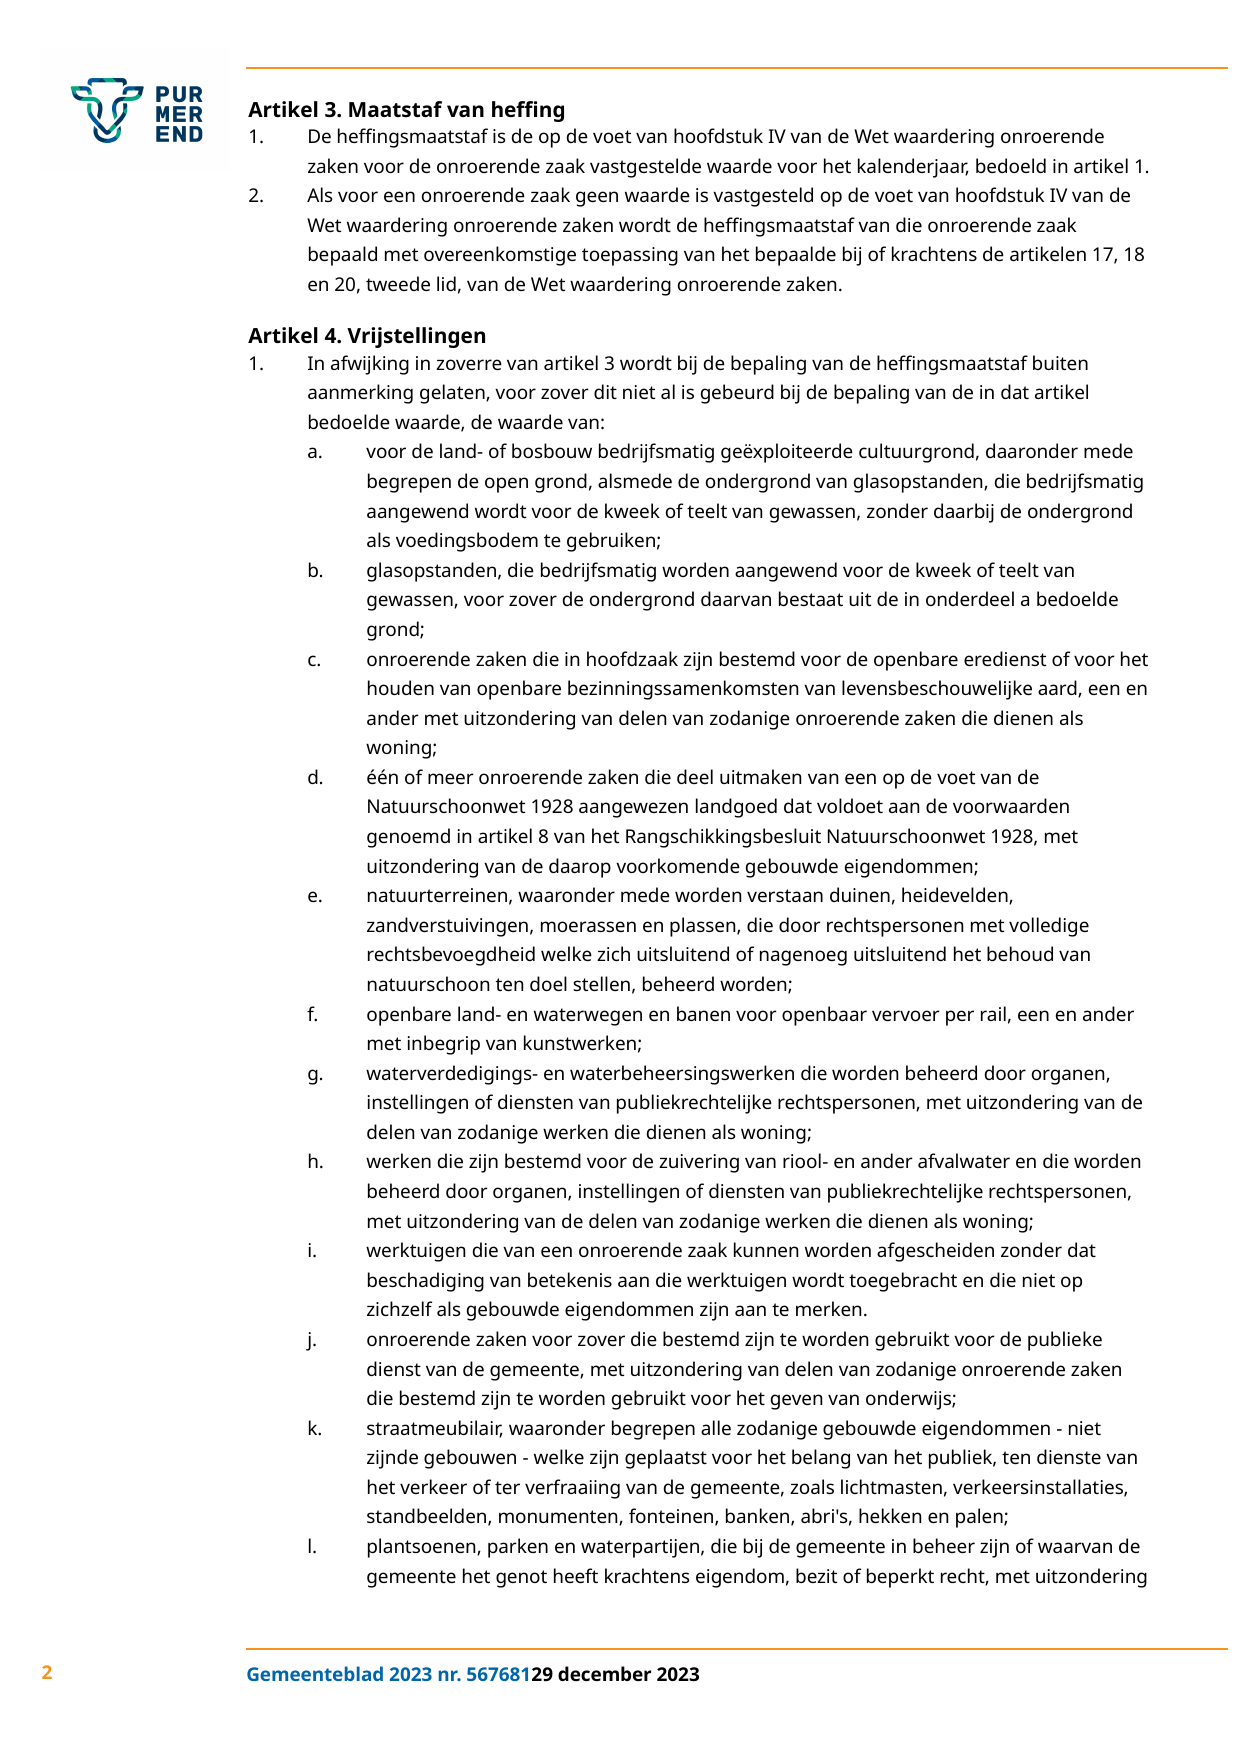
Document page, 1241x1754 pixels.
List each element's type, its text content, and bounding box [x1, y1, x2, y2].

list openbare land- en waterwegen en banen voor openbaar vervoer per rail, een en ander met inbegrip van kunstwerken; [307, 1001, 1152, 1056]
list onroerende zaken voor zover die bestemd zijn te worden gebruikt voor de publieke dienst van de gemeente, met uitzondering van delen van zodanige onroerende zaken die bestemd zijn te worden gebruikt voor het geven van onderwijs; [307, 1326, 1152, 1411]
list plantsoenen, parken en waterpartijen, die bij de gemeente in beheer zijn of waarvan de gemeente het genot heeft krachtens eigendom, bezit of beperkt recht, met uitzondering [307, 1533, 1152, 1589]
list straatmeubilair, waaronder begrepen alle zodanige gebouwde eigendommen - niet zijnde gebouwen - welke zijn geplaatst voor het belang van het publiek, ten dienste van het verkeer of ter verfraaiing van de gemeente, zoals lichtmasten, verkeersinstallaties, standbeelden, monumenten, fonteinen, banken, abri's, hekken en palen; [307, 1415, 1152, 1529]
list glasopstanden, die bedrijfsmatig worden aangewend voor de kweek of teelt van gewassen, voor zover de ondergrond daarvan bestaat uit de in onderdeel a bedoelde grond; [307, 557, 1152, 642]
list In afwijking in zoverre van artikel 3 wordt bij de bepaling van de heffingsmaatstaf buiten aanmerking gelaten, voor zover dit niet al is gebeurd bij de bepaling van de in dat artikel bedoelde waarde, de waarde van: [248, 350, 1152, 435]
list werken die zijn bestemd voor de zuivering van riool- en ander afvalwater en die worden beheerd door organen, instellingen of diensten van publiekrechtelijke rechtspersonen, met uitzondering van de delen van zodanige werken die dienen als woning; [307, 1149, 1152, 1234]
list voor de land- of bosbouw bedrijfsmatig geëxploiteerde cultuurgrond, daaronder mede begrepen de open grond, alsmede de ondergrond van glasopstanden, die bedrijfsmatig aangewend wordt voor de kweek of teelt van gewassen, zonder daarbij de ondergrond als voedingsbodem te gebruiken; [307, 439, 1152, 553]
text Artikel 3. Maatstaf van heffing [248, 95, 1152, 123]
list natuurterreinen, waaronder mede worden verstaan duinen, heidevelden, zandverstuivingen, moerassen en plassen, die door rechtspersonen met volledige rechtsbevoegdheid welke zich uitsluitend of nagenoeg uitsluitend het behoud van natuurschoon ten doel stellen, beheerd worden; [307, 882, 1152, 997]
list onroerende zaken die in hoofdzaak zijn bestemd voor de openbare eredienst of voor het houden van openbare bezinningssamenkomsten van levensbeschouwelijke aard, een en ander met uitzondering van delen van zodanige onroerende zaken die dienen als woning; [307, 646, 1152, 760]
list één of meer onroerende zaken die deel uitmaken van een op de voet van de Natuurschoonwet 1928 aangewezen landgoed dat voldoet aan de voorwaarden genoemd in artikel 8 van het Rangschikkingsbesluit Natuurschoonwet 1928, met uitzondering van de daarop voorkomende gebouwde eigendommen; [307, 764, 1152, 879]
list De heffingsmaatstaf is de op de voet van hoofdstuk IV van de Wet waardering onroerende zaken voor de onroerende zaak vastgestelde waarde voor het kalenderjaar, bedoeld in artikel 1. [248, 123, 1152, 178]
list werktuigen die van een onroerende zaak kunnen worden afgescheiden zonder dat beschadiging van betekenis aan die werktuigen wordt toegebracht en die niet op zichzelf als gebouwde eigendommen zijn aan te merken. [307, 1237, 1152, 1322]
list waterverdedigings- en waterbeheersingswerken die worden beheerd door organen, instellingen of diensten van publiekrechtelijke rechtspersonen, met uitzondering van de delen van zodanige werken die dienen als woning; [307, 1060, 1152, 1145]
list Als voor een onroerende zaak geen waarde is vastgesteld op de voet van hoofdstuk IV van de Wet waardering onroerende zaken wordt de heffingsmaatstaf van die onroerende zaak bepaald met overeenkomstige toepassing van het bepaalde bij of krachtens de artikelen 17, 18 en 20, tweede lid, van de Wet waardering onroerende zaken. [248, 182, 1152, 297]
picture [41, 47, 231, 172]
text Artikel 4. Vrijstellingen [248, 322, 1152, 350]
